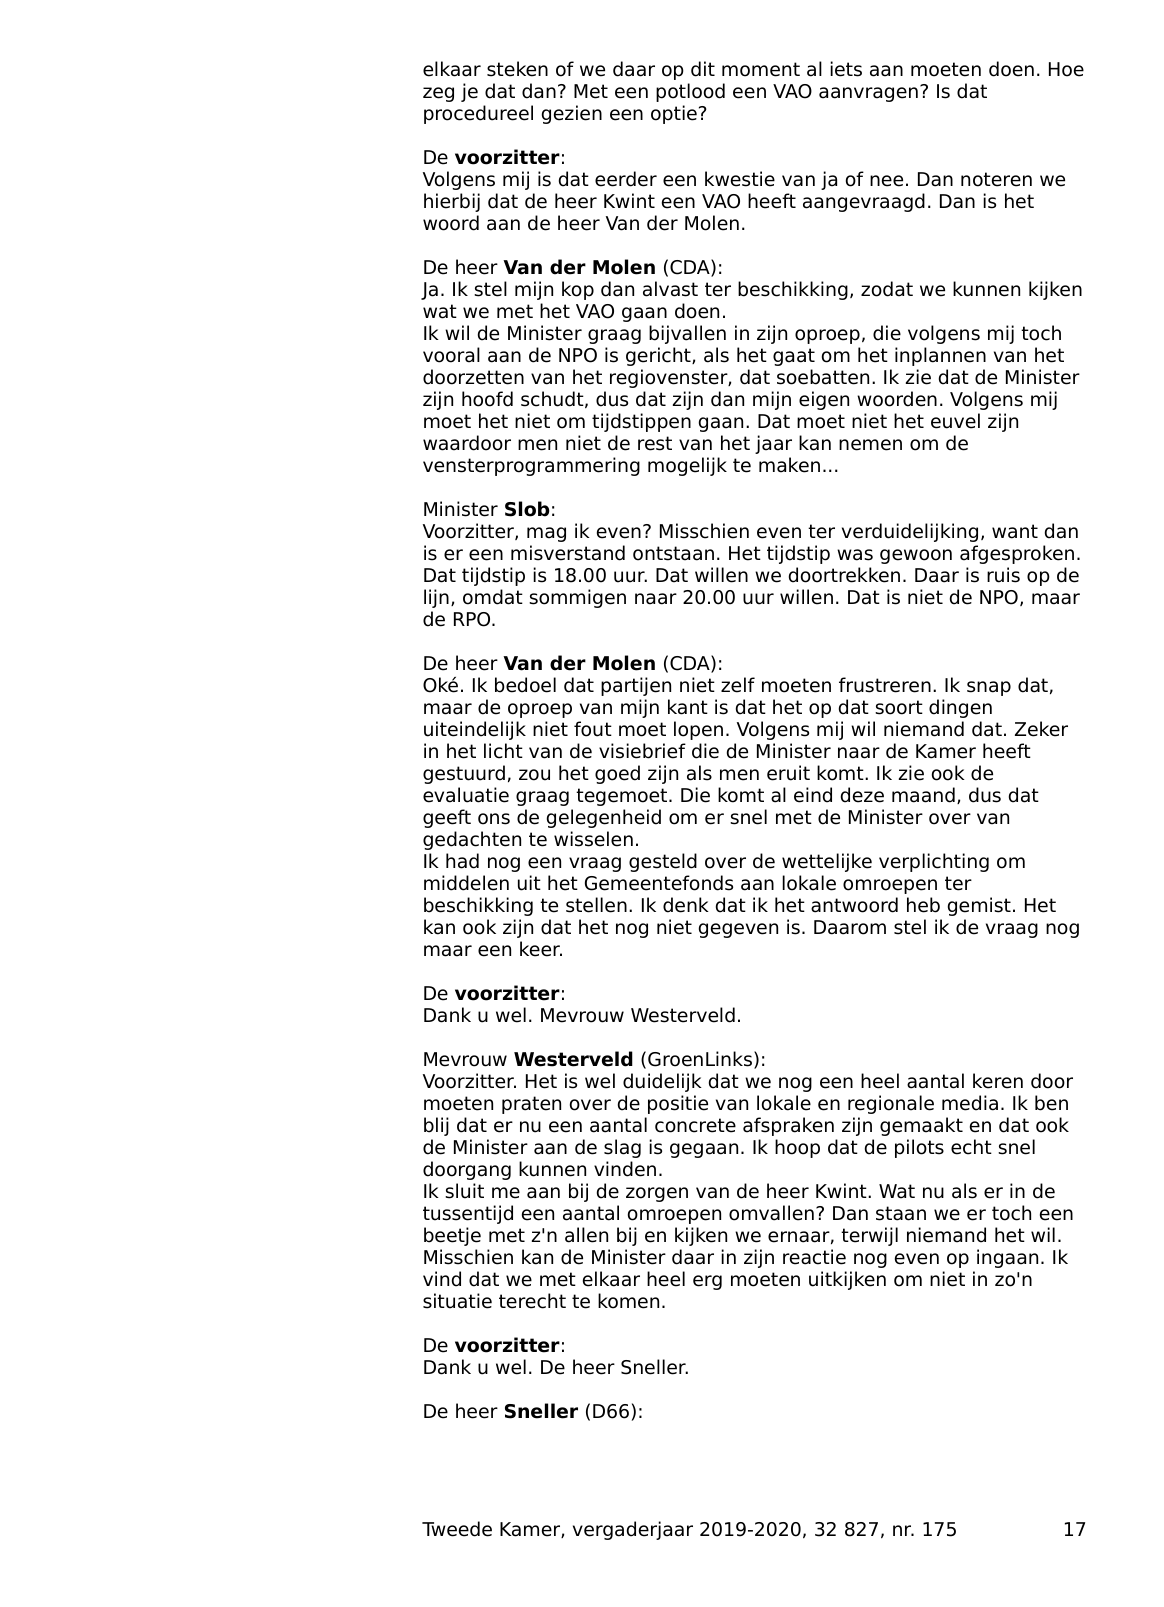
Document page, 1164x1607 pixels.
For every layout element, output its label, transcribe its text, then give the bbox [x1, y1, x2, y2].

text De heer Van der Molen (CDA): [422, 653, 1087, 675]
text Volgens mij is dat eerder een kwestie van ja of nee. Dan noteren we hierbij dat de heer Kwint een VAO heeft aangevraagd. Dan is het woord aan de heer Van der Molen. [422, 169, 1087, 235]
text elkaar steken of we daar op dit moment al iets aan moeten doen. Hoe zeg je dat dan? Met een potlood een VAO aanvragen? Is dat procedureel gezien een optie? [422, 59, 1087, 125]
text Oké. Ik bedoel dat partijen niet zelf moeten frustreren. Ik snap dat, maar de oproep van mijn kant is dat het op dat soort dingen uiteindelijk niet fout moet lopen. Volgens mij wil niemand dat. Zeker in het licht van de visiebrief die de Minister naar de Kamer heeft gestuurd, zou het goed zijn als men eruit komt. Ik zie ook de evaluatie graag tegemoet. Die komt al eind deze maand, dus dat geeft ons de gelegenheid om er snel met de Minister over van gedachten te wisselen. [422, 675, 1087, 851]
text Ik had nog een vraag gesteld over de wettelijke verplichting om middelen uit het Gemeentefonds aan lokale omroepen ter beschikking te stellen. Ik denk dat ik het antwoord heb gemist. Het kan ook zijn dat het nog niet gegeven is. Daarom stel ik de vraag nog maar een keer. [422, 851, 1087, 961]
text De heer Van der Molen (CDA): [422, 257, 1087, 279]
text Dank u wel. Mevrouw Westerveld. [422, 1005, 1087, 1027]
text Mevrouw Westerveld (GroenLinks): [422, 1049, 1087, 1071]
text De voorzitter: [422, 147, 1087, 169]
text De voorzitter: [422, 1335, 1087, 1357]
text Ja. Ik stel mijn kop dan alvast ter beschikking, zodat we kunnen kijken wat we met het VAO gaan doen. [422, 279, 1087, 323]
text Ik sluit me aan bij de zorgen van de heer Kwint. Wat nu als er in de tussentijd een aantal omroepen omvallen? Dan staan we er toch een beetje met z'n allen bij en kijken we ernaar, terwijl niemand het wil. Misschien kan de Minister daar in zijn reactie nog even op ingaan. Ik vind dat we met elkaar heel erg moeten uitkijken om niet in zo'n situatie terecht te komen. [422, 1181, 1087, 1313]
text De heer Sneller (D66): [422, 1401, 1087, 1423]
text Voorzitter. Het is wel duidelijk dat we nog een heel aantal keren door moeten praten over de positie van lokale en regionale media. Ik ben blij dat er nu een aantal concrete afspraken zijn gemaakt en dat ook de Minister aan de slag is gegaan. Ik hoop dat de pilots echt snel doorgang kunnen vinden. [422, 1071, 1087, 1181]
text Minister Slob: [422, 499, 1087, 521]
text Ik wil de Minister graag bijvallen in zijn oproep, die volgens mij toch vooral aan de NPO is gericht, als het gaat om het inplannen van het doorzetten van het regiovenster, dat soebatten. Ik zie dat de Minister zijn hoofd schudt, dus dat zijn dan mijn eigen woorden. Volgens mij moet het niet om tijdstippen gaan. Dat moet niet het euvel zijn waardoor men niet de rest van het jaar kan nemen om de vensterprogrammering mogelijk te maken... [422, 323, 1087, 477]
text Dank u wel. De heer Sneller. [422, 1357, 1087, 1379]
text De voorzitter: [422, 983, 1087, 1005]
text Voorzitter, mag ik even? Misschien even ter verduidelijking, want dan is er een misverstand ontstaan. Het tijdstip was gewoon afgesproken. Dat tijdstip is 18.00 uur. Dat willen we doortrekken. Daar is ruis op de lijn, omdat sommigen naar 20.00 uur willen. Dat is niet de NPO, maar de RPO. [422, 521, 1087, 631]
